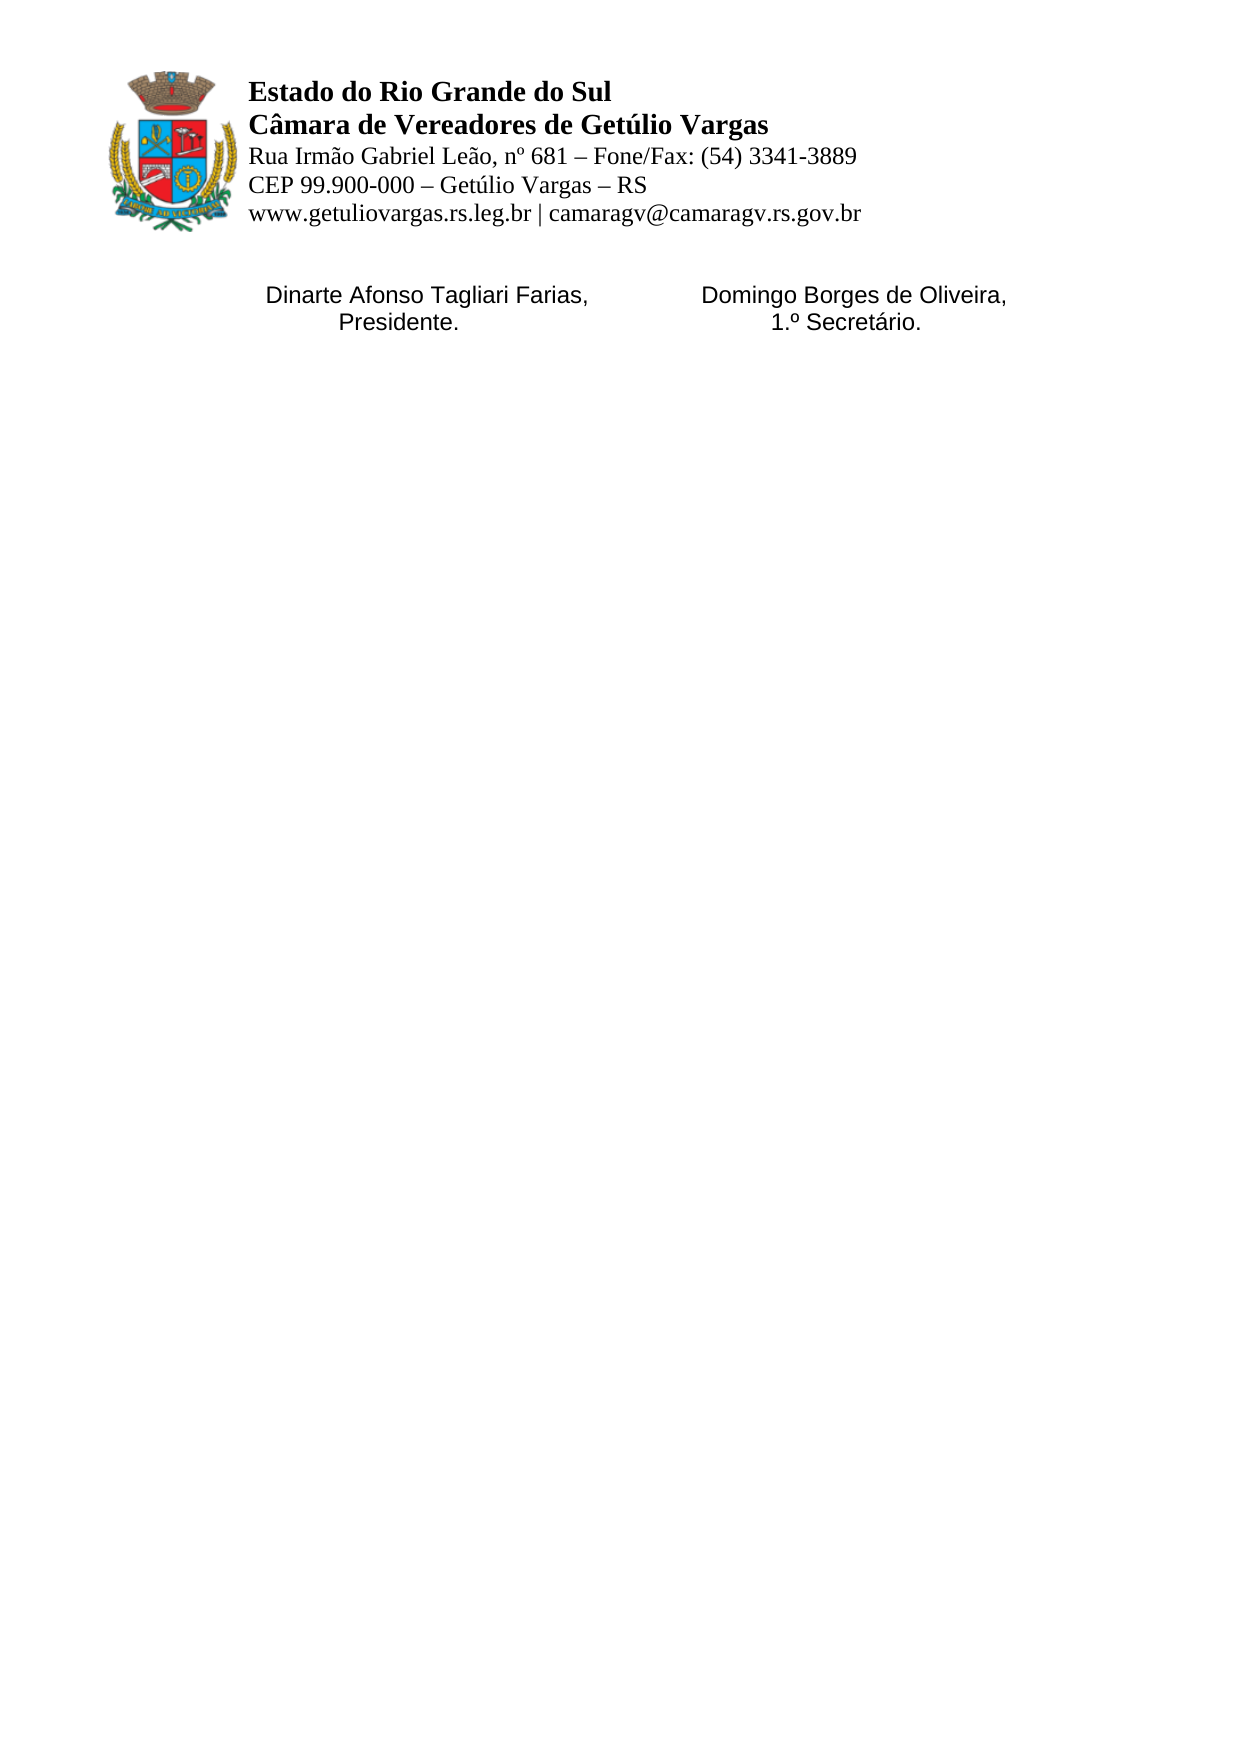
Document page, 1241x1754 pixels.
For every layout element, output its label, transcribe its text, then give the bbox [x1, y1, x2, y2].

text Dinarte Afonso Tagliari Farias, Domingo Borges de Oliveira, [159, 281, 1092, 308]
text Presidente. 1.º Secretário. [159, 308, 1092, 336]
